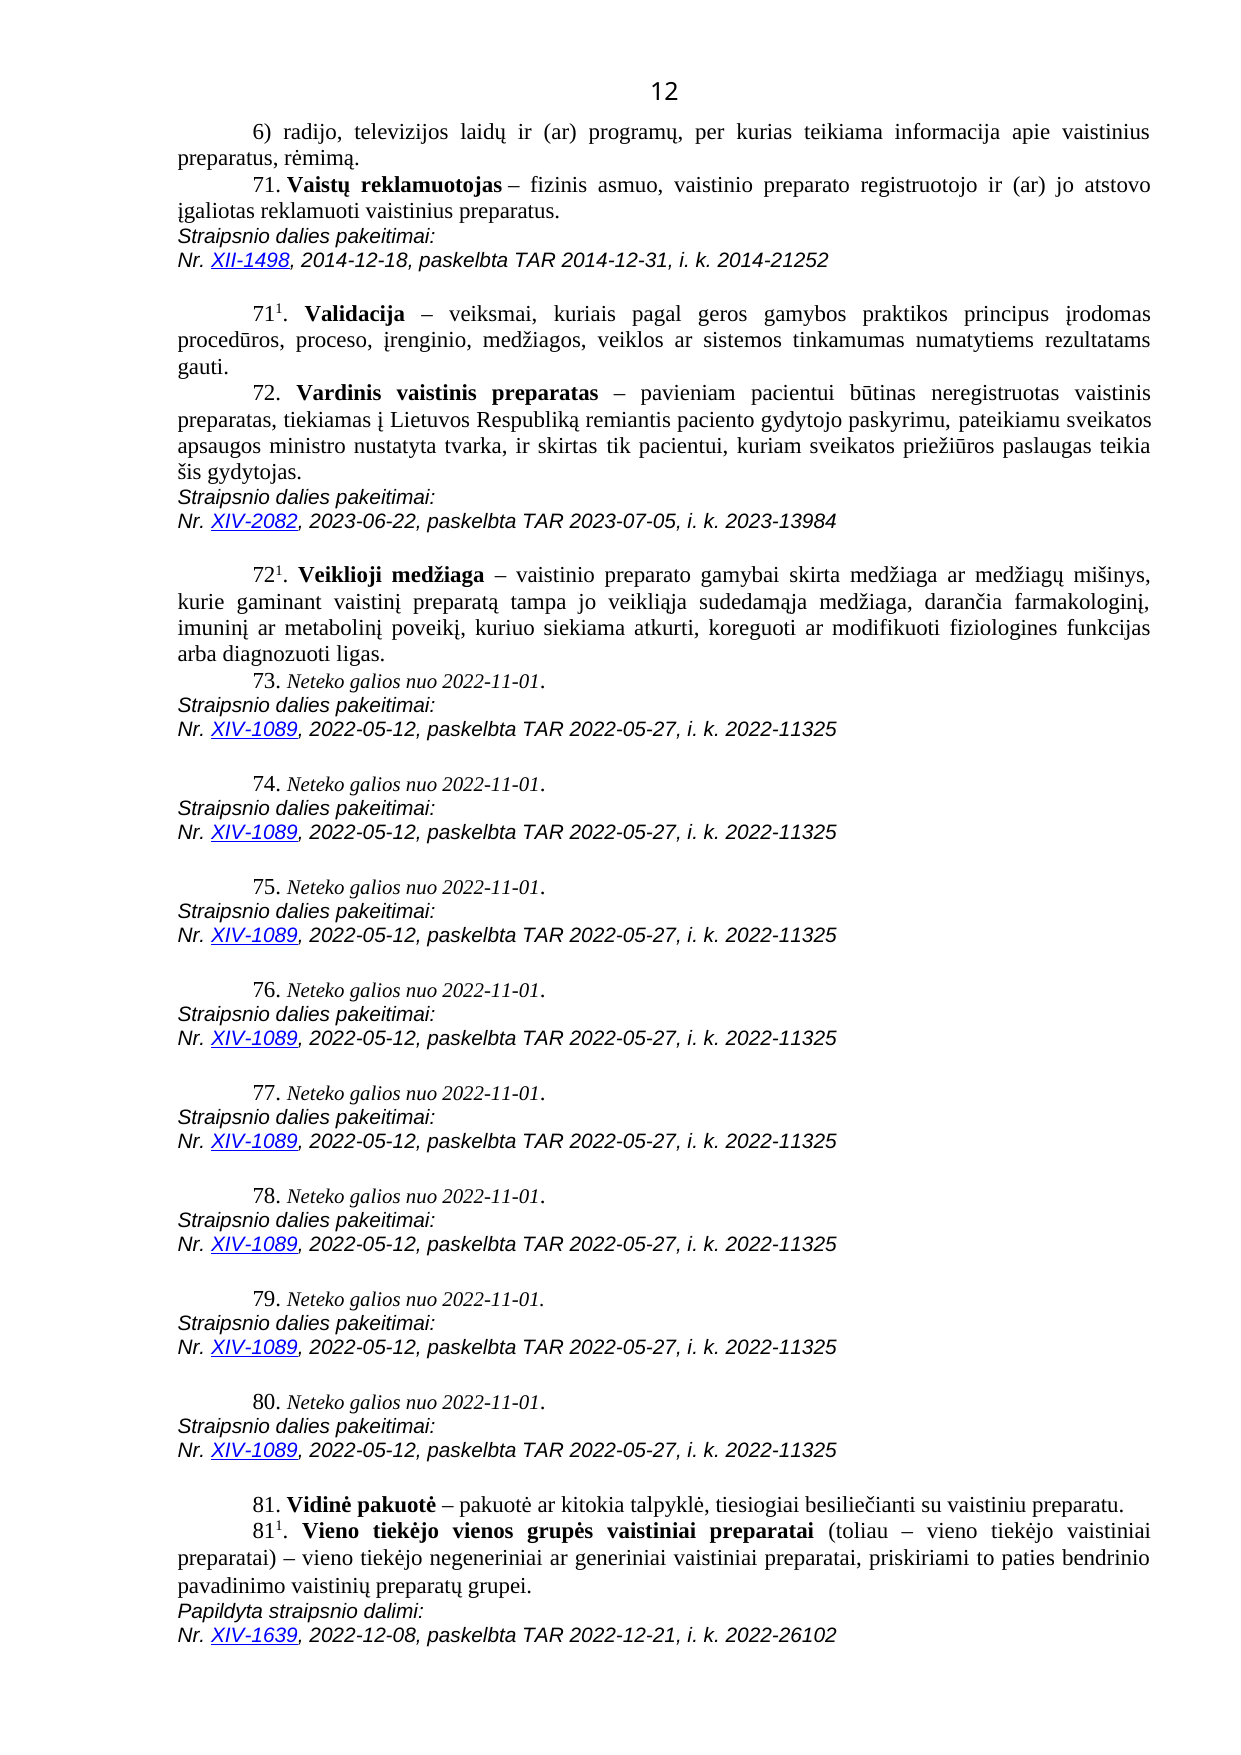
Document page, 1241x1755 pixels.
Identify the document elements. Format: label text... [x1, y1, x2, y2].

text 76. Neteko galios nuo 2022-11-01. [177, 976, 1152, 1002]
text Straipsnio dalies pakeitimai: [177, 223, 1152, 247]
text 6) radijo, televizijos laidų ir (ar) programų, per kurias teikiama informacija apie vaistinius preparatus, rėmimą. [177, 118, 1152, 171]
text Straipsnio dalies pakeitimai: [177, 1311, 1152, 1335]
text Nr. XIV-1089, 2022-05-12, paskelbta TAR 2022-05-27, i. k. 2022-11325 [177, 820, 1152, 844]
text 75. Neteko galios nuo 2022-11-01. [177, 873, 1152, 899]
text Nr. XIV-1089, 2022-05-12, paskelbta TAR 2022-05-27, i. k. 2022-11325 [177, 1335, 1152, 1359]
text 72. Vardinis vaistinis preparatas – pavieniam pacientui būtinas neregistruotas vaistinis preparatas, tiekiamas į Lietuvos Respubliką remiantis paciento gydytojo paskyrimu, pateikiamu sveikatos apsaugos ministro nustatyta tvarka, ir skirtas tik pacientui, kuriam sveikatos priežiūros paslaugas teikia šis gydytojas. [177, 379, 1152, 485]
text 79. Neteko galios nuo 2022-11-01. [177, 1285, 1152, 1311]
text 811. Vieno tiekėjo vienos grupės vaistiniai preparatai (toliau – vieno tiekėjo vaistiniai preparatai) – vieno tiekėjo negeneriniai ar generiniai vaistiniai preparatai, priskiriami to paties bendrinio pavadinimo vaistinių preparatų grupei. [177, 1517, 1152, 1599]
text Straipsnio dalies pakeitimai: [177, 1414, 1152, 1438]
text Straipsnio dalies pakeitimai: [177, 485, 1152, 509]
text Nr. XIV-1089, 2022-05-12, paskelbta TAR 2022-05-27, i. k. 2022-11325 [177, 1129, 1152, 1153]
text 711. Validacija – veiksmai, kuriais pagal geros gamybos praktikos principus įrodomas procedūros, proceso, įrenginio, medžiagos, veiklos ar sistemos tinkamumas numatytiems rezultatams gauti. [177, 300, 1152, 379]
text Nr. XIV-2082, 2023-06-22, paskelbta TAR 2023-07-05, i. k. 2023-13984 [177, 509, 1152, 533]
text Straipsnio dalies pakeitimai: [177, 1208, 1152, 1232]
text Nr. XIV-1089, 2022-05-12, paskelbta TAR 2022-05-27, i. k. 2022-11325 [177, 717, 1152, 741]
text 81. Vidinė pakuotė – pakuotė ar kitokia talpyklė, tiesiogiai besiliečianti su vaistiniu preparatu. [177, 1491, 1152, 1517]
text 78. Neteko galios nuo 2022-11-01. [177, 1182, 1152, 1208]
text 71. Vaistų reklamuotojas – fizinis asmuo, vaistinio preparato registruotojo ir (ar) jo atstovo įgaliotas reklamuoti vaistinius preparatus. [177, 171, 1152, 223]
text Straipsnio dalies pakeitimai: [177, 1105, 1152, 1129]
text Nr. XIV-1089, 2022-05-12, paskelbta TAR 2022-05-27, i. k. 2022-11325 [177, 1026, 1152, 1050]
text Straipsnio dalies pakeitimai: [177, 899, 1152, 923]
text Straipsnio dalies pakeitimai: [177, 1002, 1152, 1026]
text Nr. XIV-1089, 2022-05-12, paskelbta TAR 2022-05-27, i. k. 2022-11325 [177, 1438, 1152, 1462]
text Nr. XII-1498, 2014-12-18, paskelbta TAR 2014-12-31, i. k. 2014-21252 [177, 247, 1152, 271]
text 77. Neteko galios nuo 2022-11-01. [177, 1079, 1152, 1105]
text Papildyta straipsnio dalimi: [177, 1599, 1152, 1623]
text Nr. XIV-1089, 2022-05-12, paskelbta TAR 2022-05-27, i. k. 2022-11325 [177, 1232, 1152, 1256]
text 74. Neteko galios nuo 2022-11-01. [177, 770, 1152, 796]
text Nr. XIV-1089, 2022-05-12, paskelbta TAR 2022-05-27, i. k. 2022-11325 [177, 923, 1152, 947]
text Straipsnio dalies pakeitimai: [177, 796, 1152, 820]
text 73. Neteko galios nuo 2022-11-01. [177, 667, 1152, 693]
text Straipsnio dalies pakeitimai: [177, 693, 1152, 717]
text 80. Neteko galios nuo 2022-11-01. [177, 1388, 1152, 1414]
text Nr. XIV-1639, 2022-12-08, paskelbta TAR 2022-12-21, i. k. 2022-26102 [177, 1623, 1152, 1647]
text 721. Veiklioji medžiaga – vaistinio preparato gamybai skirta medžiaga ar medžiagų mišinys, kurie gaminant vaistinį preparatą tampa jo veikliąja sudedamąja medžiaga, darančia farmakologinį, imuninį ar metabolinį poveikį, kuriuo siekiama atkurti, koreguoti ar modifikuoti fiziologines funkcijas arba diagnozuoti ligas. [177, 561, 1152, 667]
